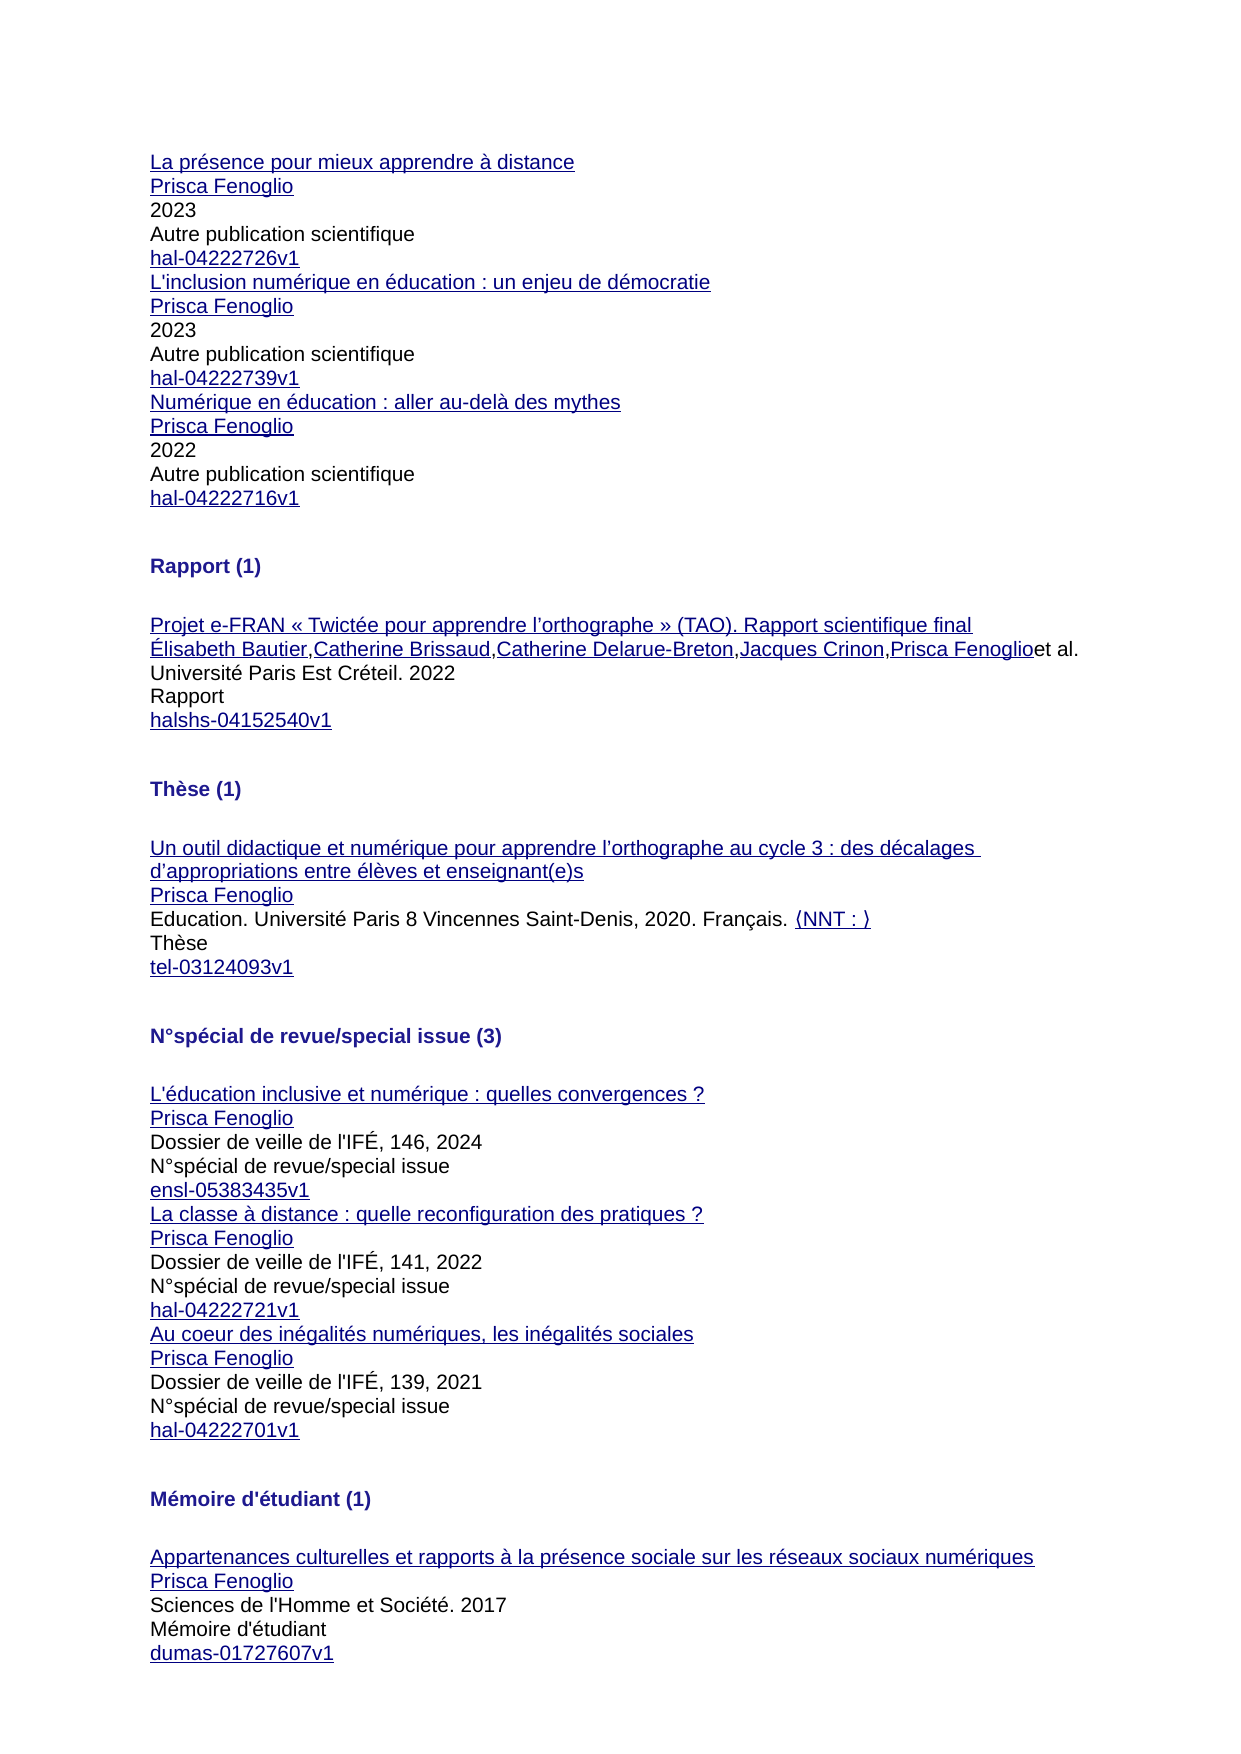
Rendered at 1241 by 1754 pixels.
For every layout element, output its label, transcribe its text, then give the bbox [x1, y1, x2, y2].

subtitle Mémoire d'étudiant (1) [150, 1486, 1090, 1510]
table_header La présence pour mieux apprendre à distance Prisca Fenoglio 2023 Autre publication scientifique hal-04222726v1 [150, 150, 1090, 270]
table_header Appartenances culturelles et rapports à la présence sociale sur les réseaux sociaux numériques Prisca Fenoglio Sciences de l'Homme et Société. 2017 Mémoire d'étudiant dumas-01727607v1 [150, 1545, 1090, 1664]
subtitle Thèse (1) [150, 777, 1090, 801]
subtitle Rapport (1) [150, 554, 1090, 578]
table_header L'éducation inclusive et numérique : quelles convergences ? Prisca Fenoglio Dossier de veille de l'IFÉ, 146, 2024 N°spécial de revue/special issue ensl-05383435v1 [150, 1082, 1090, 1202]
table_header Un outil didactique et numérique pour apprendre l’orthographe au cycle 3 : des décalages d’appropriations entre élèves et enseignant(e)s Prisca Fenoglio Education. Université Paris 8 Vincennes Saint-Denis, 2020. Français. ⟨NNT : ⟩ Thèse tel-03124093v1 [150, 835, 1090, 979]
table_header Projet e-FRAN « Twictée pour apprendre l’orthographe » (TAO). Rapport scientifique final Élisabeth Bautier,Catherine Brissaud,Catherine Delarue-Breton,Jacques Crinon,Prisca Fenoglioet al. Université Paris Est Créteil. 2022 Rapport halshs-04152540v1 [150, 613, 1090, 732]
table_cell L'inclusion numérique en éducation : un enjeu de démocratie Prisca Fenoglio 2023 Autre publication scientifique hal-04222739v1 [150, 270, 1090, 389]
table_cell La classe à distance : quelle reconfiguration des pratiques ? Prisca Fenoglio Dossier de veille de l'IFÉ, 141, 2022 N°spécial de revue/special issue hal-04222721v1 [150, 1202, 1090, 1322]
table_cell Numérique en éducation : aller au-delà des mythes Prisca Fenoglio 2022 Autre publication scientifique hal-04222716v1 [150, 390, 1090, 509]
table_cell Au coeur des inégalités numériques, les inégalités sociales Prisca Fenoglio Dossier de veille de l'IFÉ, 139, 2021 N°spécial de revue/special issue hal-04222701v1 [150, 1322, 1090, 1442]
subtitle N°spécial de revue/special issue (3) [150, 1024, 1090, 1048]
